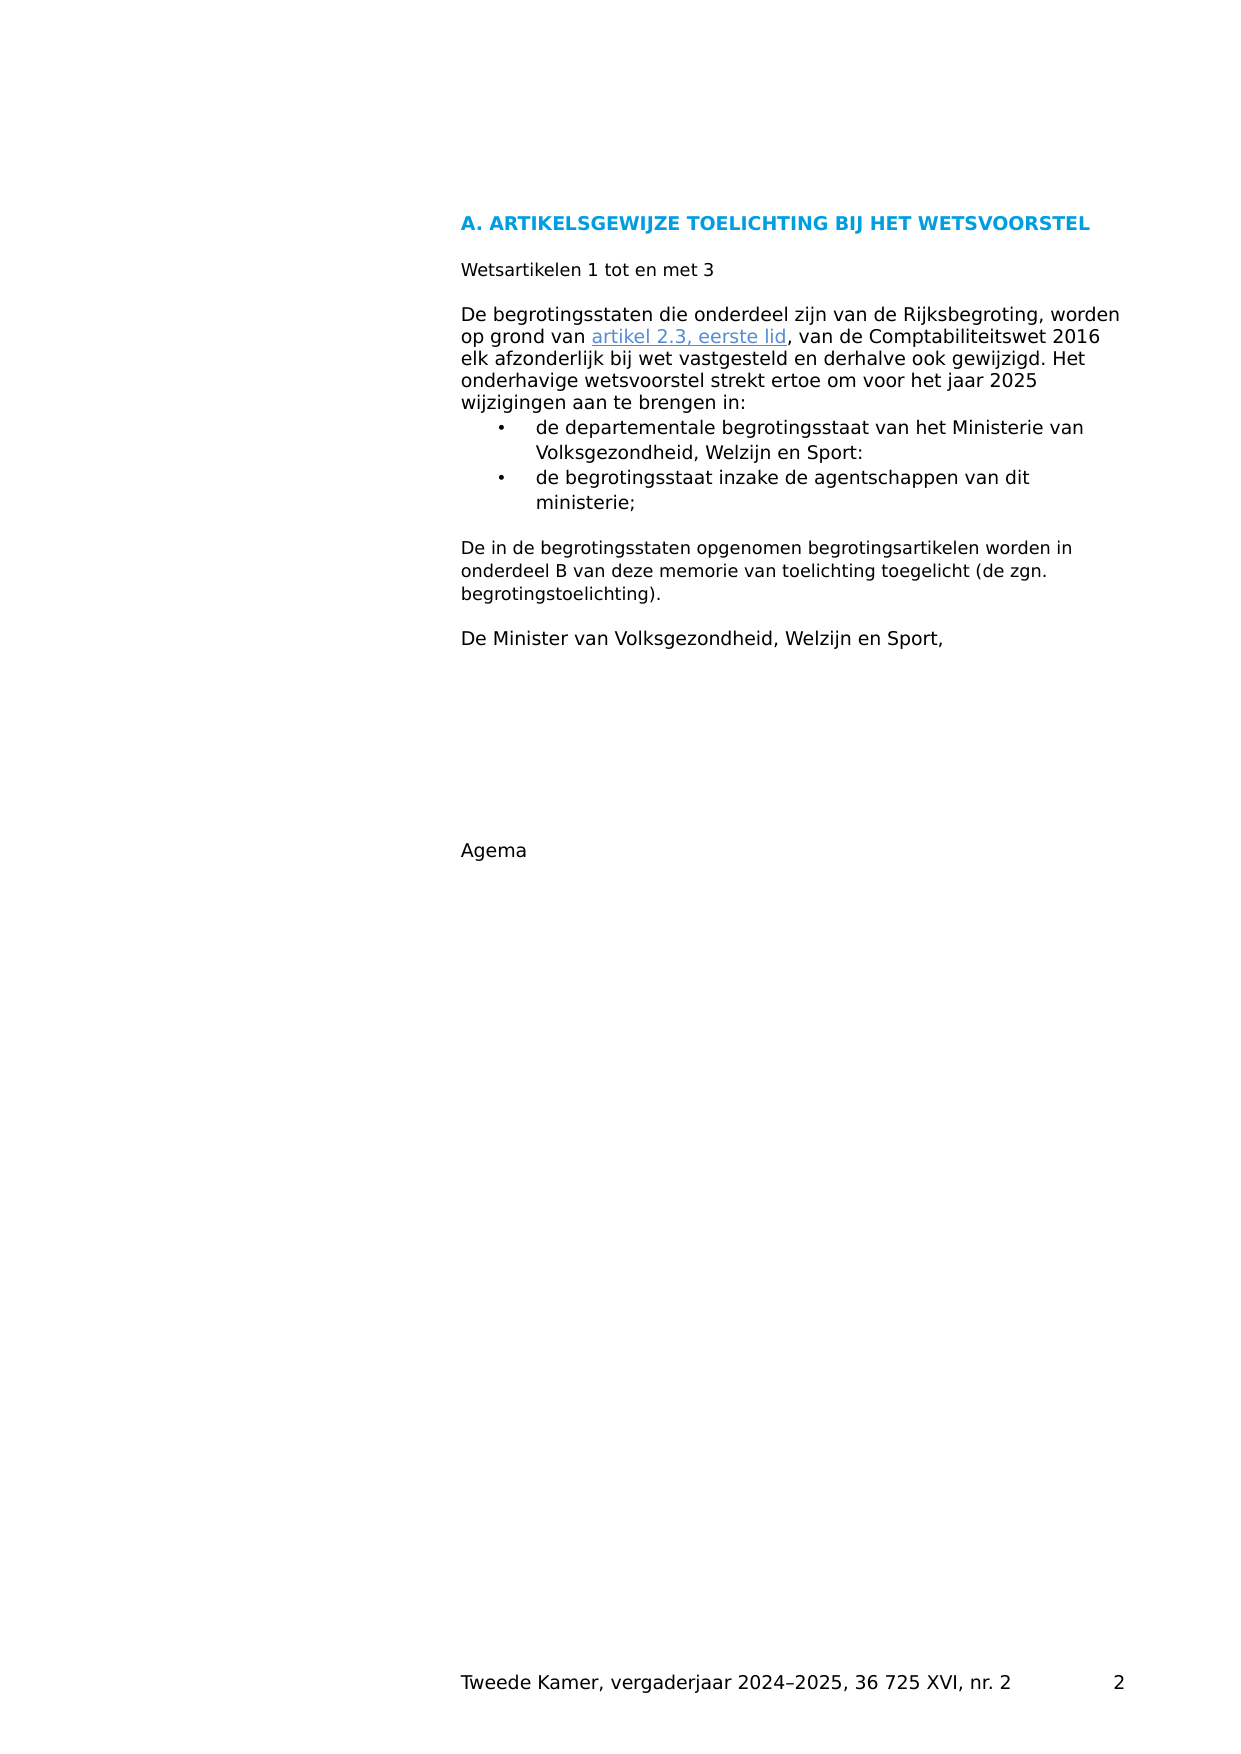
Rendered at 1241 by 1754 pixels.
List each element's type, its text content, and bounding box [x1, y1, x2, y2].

text De Minister van Volksgezondheid, Welzijn en Sport, [461, 628, 1125, 650]
list de begrotingsstaat inzake de agentschappen van dit ministerie; [498, 464, 1125, 514]
text De begrotingsstaten die onderdeel zijn van de Rijksbegroting, worden op grond van artikel 2.3, eerste lid, van de Comptabiliteitswet 2016 elk afzonderlijk bij wet vastgesteld en derhalve ook gewijzigd. Het onderhavige wetsvoorstel strekt ertoe om voor het jaar 2025 wijzigingen aan te brengen in: [461, 304, 1125, 414]
text Agema [461, 840, 1125, 862]
list de departementale begrotingsstaat van het Ministerie van Volksgezondheid, Welzijn en Sport: [498, 414, 1125, 464]
text Wetsartikelen 1 tot en met 3 [461, 258, 1125, 281]
text De in de begrotingsstaten opgenomen begrotingsartikelen worden in onderdeel B van deze memorie van toelichting toegelicht (de zgn. begrotingstoelichting). [461, 536, 1125, 605]
title A. ARTIKELSGEWIJZE TOELICHTING BIJ HET WETSVOORSTEL [461, 213, 1125, 235]
